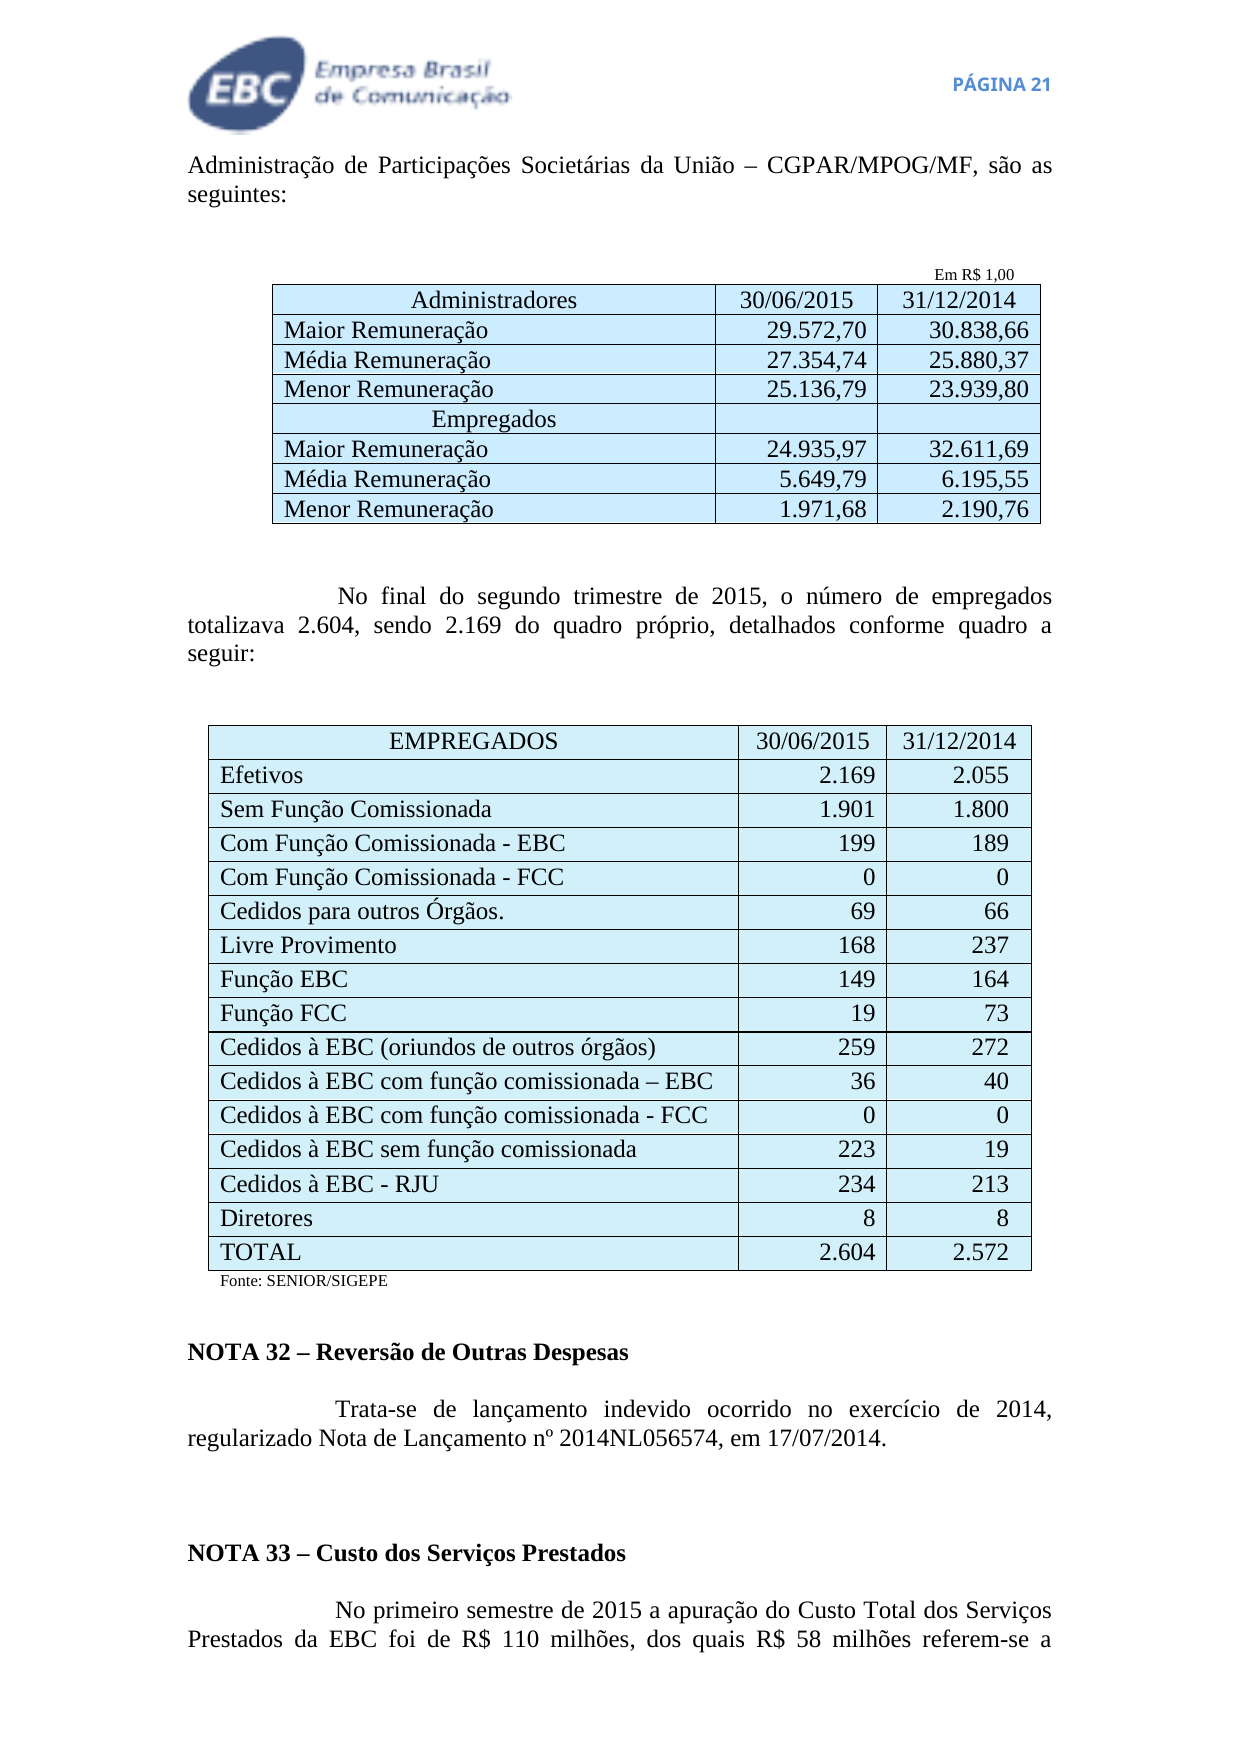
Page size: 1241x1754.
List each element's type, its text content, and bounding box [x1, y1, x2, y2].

table_cell 66 [887, 896, 1031, 929]
table_cell Cedidos para outros Órgãos. [209, 896, 738, 929]
table_cell Menor Remuneração [273, 375, 715, 403]
table_cell Maior Remuneração [273, 315, 715, 344]
table_cell 259 [739, 1033, 886, 1065]
table_cell 8 [739, 1203, 886, 1236]
table_cell Com Função Comissionada - FCC [209, 862, 738, 895]
table_cell 29.572,70 [716, 315, 877, 344]
table_cell 272 [887, 1033, 1031, 1065]
table_cell 237 [887, 930, 1031, 963]
table_cell 213 [887, 1169, 1031, 1202]
text Trata-se de lançamento indevido ocorrido no exercício de 2014, regularizado Nota de Lançamento nº 2014NL056574, em 17/07/2014. [187, 1394, 1053, 1452]
table_cell 5.649,79 [716, 464, 877, 493]
table_cell 2.604 [739, 1237, 886, 1270]
table_cell Sem Função Comissionada [209, 794, 738, 827]
table_cell Cedidos à EBC com função comissionada - FCC [209, 1101, 738, 1133]
table_header 31/12/2014 [878, 285, 1040, 314]
table_header 30/06/2015 [716, 285, 877, 314]
table_cell Com Função Comissionada - EBC [209, 828, 738, 861]
table_cell 69 [739, 896, 886, 929]
table_cell 223 [739, 1135, 886, 1168]
table_cell Diretores [209, 1203, 738, 1236]
table_cell Empregados [273, 404, 715, 433]
table_cell 32.611,69 [878, 434, 1040, 463]
table_cell 27.354,74 [716, 345, 877, 373]
table_cell 199 [739, 828, 886, 861]
table_cell 23.939,80 [878, 375, 1040, 403]
table_cell Fonte: SENIOR/SIGEPE [209, 1271, 886, 1337]
table_cell 189 [887, 828, 1031, 861]
table_cell 40 [887, 1066, 1031, 1099]
table_cell Cedidos à EBC - RJU [209, 1169, 738, 1202]
table_cell 0 [887, 1101, 1031, 1133]
table_cell 19 [887, 1135, 1031, 1168]
table_cell 234 [739, 1169, 886, 1202]
table_cell 1.800 [887, 794, 1031, 827]
text NOTA 33 – Custo dos Serviços Prestados [187, 1538, 1053, 1567]
table_cell 168 [739, 930, 886, 963]
table_cell Livre Provimento [209, 930, 738, 963]
table_header 30/06/2015 [739, 726, 886, 759]
table_cell 2.169 [739, 760, 886, 793]
table_cell 24.935,97 [716, 434, 877, 463]
table_cell 0 [739, 1101, 886, 1133]
table_cell 36 [739, 1066, 886, 1099]
table_cell 0 [739, 862, 886, 895]
table_cell [886, 1271, 1032, 1337]
table_cell Menor Remuneração [273, 494, 715, 522]
table_cell Maior Remuneração [273, 434, 715, 463]
table_cell 2.190,76 [878, 494, 1040, 522]
table_cell Cedidos à EBC sem função comissionada [209, 1135, 738, 1168]
table_cell 1.901 [739, 794, 886, 827]
table_cell 2.055 [887, 760, 1031, 793]
table_cell 25.136,79 [716, 375, 877, 403]
table_cell 19 [739, 998, 886, 1031]
table_cell [878, 404, 1040, 433]
table_cell 2.572 [887, 1237, 1031, 1270]
table_cell Cedidos à EBC (oriundos de outros órgãos) [209, 1033, 738, 1065]
table_cell Efetivos [209, 760, 738, 793]
text Em R$ 1,00 [187, 265, 1014, 284]
table_cell 0 [887, 862, 1031, 895]
table_cell 164 [887, 964, 1031, 997]
table_cell Função EBC [209, 964, 738, 997]
table_header Administradores [273, 285, 715, 314]
table_cell 30.838,66 [878, 315, 1040, 344]
table_cell TOTAL [209, 1237, 738, 1270]
table_cell Média Remuneração [273, 345, 715, 373]
table_cell 1.971,68 [716, 494, 877, 522]
table_cell Cedidos à EBC com função comissionada – EBC [209, 1066, 738, 1099]
text No final do segundo trimestre de 2015, o número de empregados totalizava 2.604, sendo 2.169 do quadro próprio, detalhados conforme quadro a seguir: [187, 581, 1053, 667]
table_cell 73 [887, 998, 1031, 1031]
text NOTA 32 – Reversão de Outras Despesas [187, 1337, 1053, 1366]
text No primeiro semestre de 2015 a apuração do Custo Total dos Serviços Prestados da EBC foi de R$ 110 milhões, dos quais R$ 58 milhões referem-se a [187, 1596, 1053, 1653]
table_cell [716, 404, 877, 433]
table_cell 6.195,55 [878, 464, 1040, 493]
table_cell 25.880,37 [878, 345, 1040, 373]
table_cell 8 [887, 1203, 1031, 1236]
table_cell Função FCC [209, 998, 738, 1031]
table_header 31/12/2014 [887, 726, 1031, 759]
table_header EMPREGADOS [209, 726, 738, 759]
table_cell Média Remuneração [273, 464, 715, 493]
table_cell 149 [739, 964, 886, 997]
text Administração de Participações Societárias da União – CGPAR/MPOG/MF, são as seguintes: [187, 150, 1053, 207]
